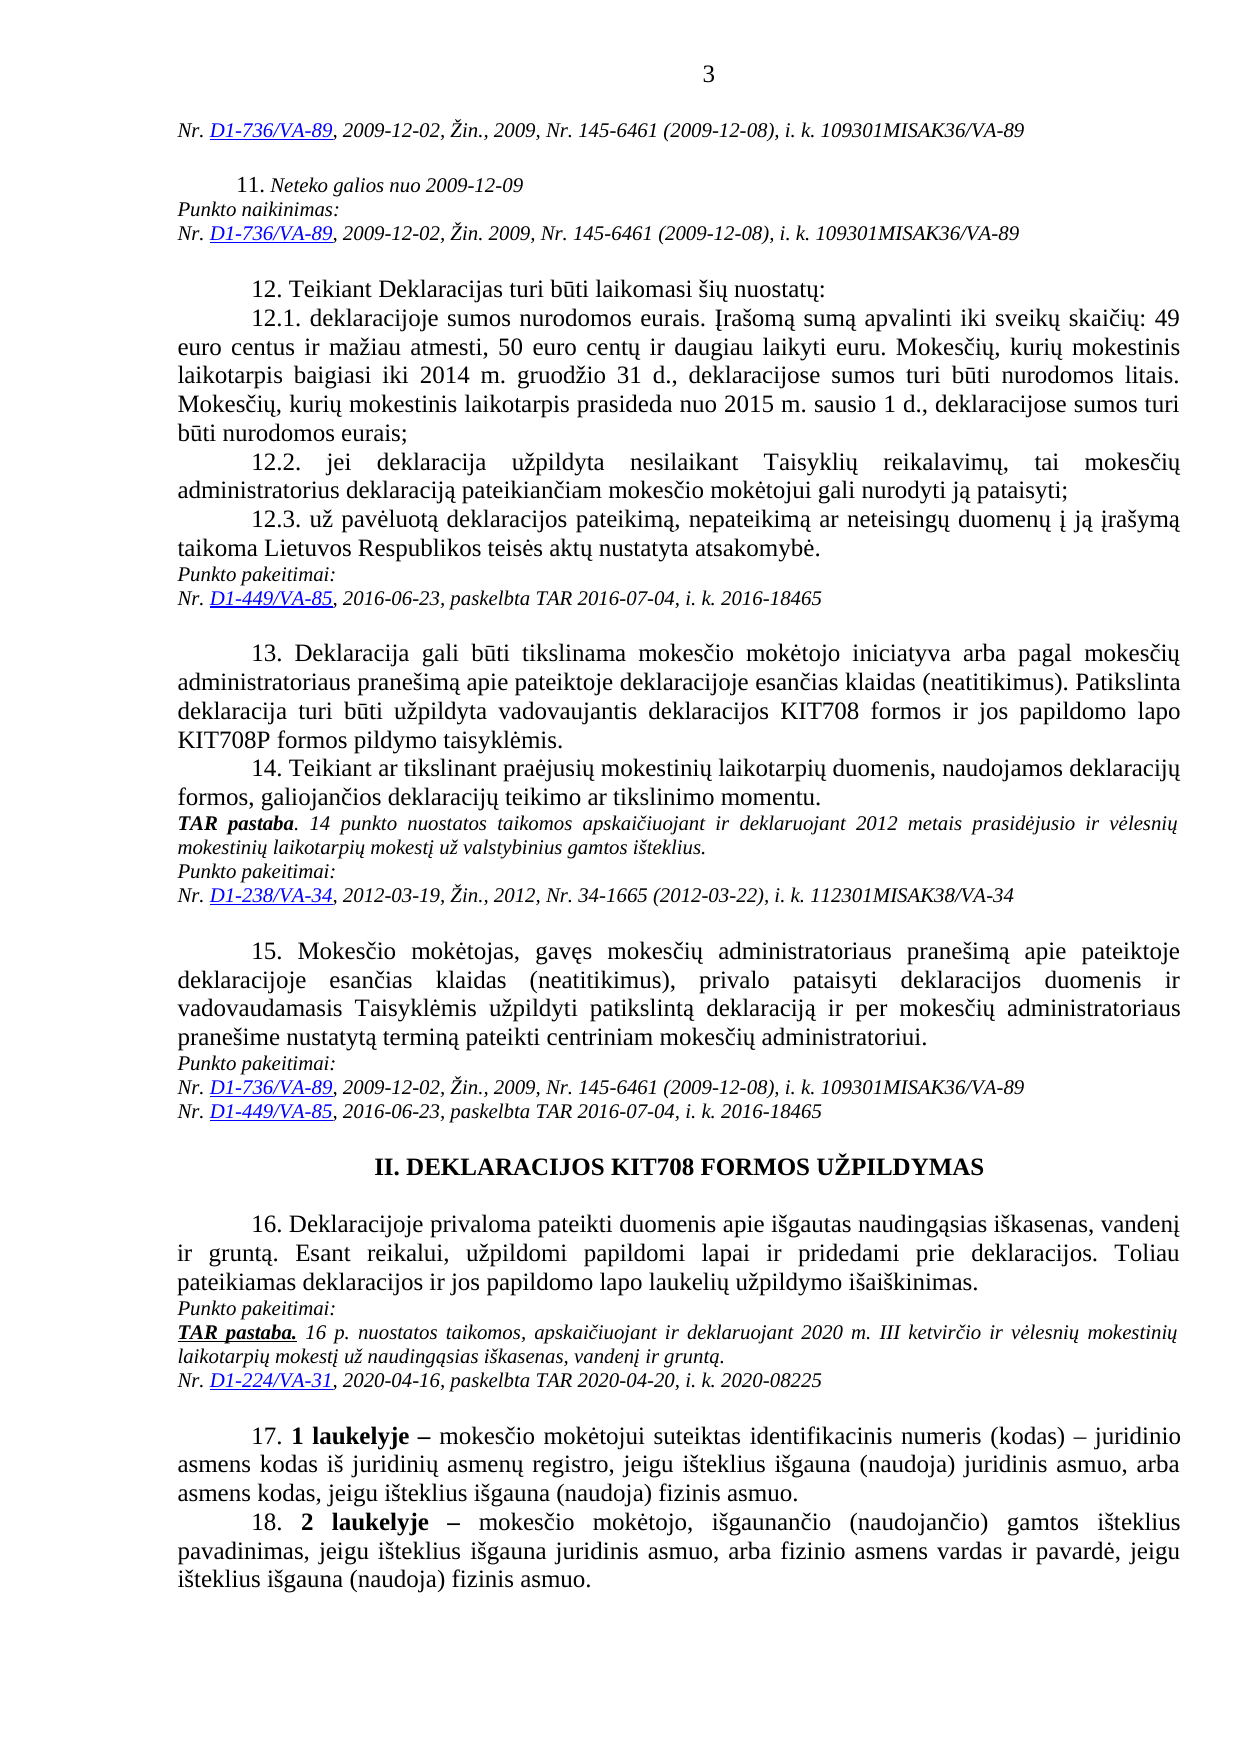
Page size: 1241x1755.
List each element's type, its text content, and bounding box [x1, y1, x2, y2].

text TAR pastaba. 14 punkto nuostatos taikomos apskaičiuojant ir deklaruojant 2012 metais prasidėjusio ir vėlesnių mokestinių laikotarpių mokestį už valstybinius gamtos išteklius. [177, 811, 1181, 859]
text Nr. D1-736/VA-89, 2009-12-02, Žin., 2009, Nr. 145-6461 (2009-12-08), i. k. 109301MISAK36/VA-89 [177, 1075, 1181, 1099]
text Nr. D1-449/VA-85, 2016-06-23, paskelbta TAR 2016-07-04, i. k. 2016-18465 [177, 1099, 1181, 1123]
text 12.1. deklaracijoje sumos nurodomos eurais. Įrašomą sumą apvalinti iki sveikų skaičių: 49 euro centus ir mažiau atmesti, 50 euro centų ir daugiau laikyti euru. Mokesčių, kurių mokestinis laikotarpis baigiasi iki 2014 m. gruodžio 31 d., deklaracijose sumos turi būti nurodomos litais. Mokesčių, kurių mokestinis laikotarpis prasideda nuo 2015 m. sausio 1 d., deklaracijose sumos turi būti nurodomos eurais; [177, 303, 1181, 447]
text 12.3. už pavėluotą deklaracijos pateikimą, nepateikimą ar neteisingų duomenų į ją įrašymą taikoma Lietuvos Respublikos teisės aktų nustatyta atsakomybė. [177, 504, 1181, 562]
text 11. Neteko galios nuo 2009-12-09 [177, 171, 1181, 197]
text Nr. D1-224/VA-31, 2020-04-16, paskelbta TAR 2020-04-20, i. k. 2020-08225 [177, 1368, 1181, 1392]
text II. DEKLARACIJOS KIT708 FORMOS UŽPILDYMAS [177, 1152, 1181, 1181]
text Nr. D1-238/VA-34, 2012-03-19, Žin., 2012, Nr. 34-1665 (2012-03-22), i. k. 112301MISAK38/VA-34 [177, 883, 1181, 907]
text 14. Teikiant ar tikslinant praėjusių mokestinių laikotarpių duomenis, naudojamos deklaracijų formos, galiojančios deklaracijų teikimo ar tikslinimo momentu. [177, 753, 1181, 811]
text Nr. D1-736/VA-89, 2009-12-02, Žin. 2009, Nr. 145-6461 (2009-12-08), i. k. 109301MISAK36/VA-89 [177, 221, 1181, 245]
text TAR pastaba. 16 p. nuostatos taikomos, apskaičiuojant ir deklaruojant 2020 m. III ketvirčio ir vėlesnių mokestinių laikotarpių mokestį už naudingąsias iškasenas, vandenį ir gruntą. [177, 1320, 1181, 1368]
text Punkto pakeitimai: [177, 859, 1181, 883]
text 15. Mokesčio mokėtojas, gavęs mokesčių administratoriaus pranešimą apie pateiktoje deklaracijoje esančias klaidas (neatitikimus), privalo pataisyti deklaracijos duomenis ir vadovaudamasis Taisyklėmis užpildyti patikslintą deklaraciją ir per mokesčių administratoriaus pranešime nustatytą terminą pateikti centriniam mokesčių administratoriui. [177, 936, 1181, 1051]
text Punkto pakeitimai: [177, 1296, 1181, 1320]
text 12. Teikiant Deklaracijas turi būti laikomasi šių nuostatų: [177, 274, 1181, 303]
text Nr. D1-449/VA-85, 2016-06-23, paskelbta TAR 2016-07-04, i. k. 2016-18465 [177, 586, 1181, 610]
text Punkto pakeitimai: [177, 562, 1181, 586]
text 16. Deklaracijoje privaloma pateikti duomenis apie išgautas naudingąsias iškasenas, vandenį ir gruntą. Esant reikalui, užpildomi papildomi lapai ir pridedami prie deklaracijos. Toliau pateikiamas deklaracijos ir jos papildomo lapo laukelių užpildymo išaiškinimas. [177, 1209, 1181, 1296]
text 18. 2 laukelyje – mokesčio mokėtojo, išgaunančio (naudojančio) gamtos išteklius pavadinimas, jeigu išteklius išgauna juridinis asmuo, arba fizinio asmens vardas ir pavardė, jeigu išteklius išgauna (naudoja) fizinis asmuo. [177, 1507, 1181, 1593]
text Punkto naikinimas: [177, 197, 1181, 221]
text Punkto pakeitimai: [177, 1051, 1181, 1075]
text 13. Deklaracija gali būti tikslinama mokesčio mokėtojo iniciatyva arba pagal mokesčių administratoriaus pranešimą apie pateiktoje deklaracijoje esančias klaidas (neatitikimus). Patikslinta deklaracija turi būti užpildyta vadovaujantis deklaracijos KIT708 formos ir jos papildomo lapo KIT708P formos pildymo taisyklėmis. [177, 638, 1181, 753]
text 17. 1 laukelyje – mokesčio mokėtojui suteiktas identifikacinis numeris (kodas) – juridinio asmens kodas iš juridinių asmenų registro, jeigu išteklius išgauna (naudoja) juridinis asmuo, arba asmens kodas, jeigu išteklius išgauna (naudoja) fizinis asmuo. [177, 1421, 1181, 1507]
text 12.2. jei deklaracija užpildyta nesilaikant Taisyklių reikalavimų, tai mokesčių administratorius deklaraciją pateikiančiam mokesčio mokėtojui gali nurodyti ją pataisyti; [177, 447, 1181, 504]
text Nr. D1-736/VA-89, 2009-12-02, Žin., 2009, Nr. 145-6461 (2009-12-08), i. k. 109301MISAK36/VA-89 [177, 118, 1181, 142]
